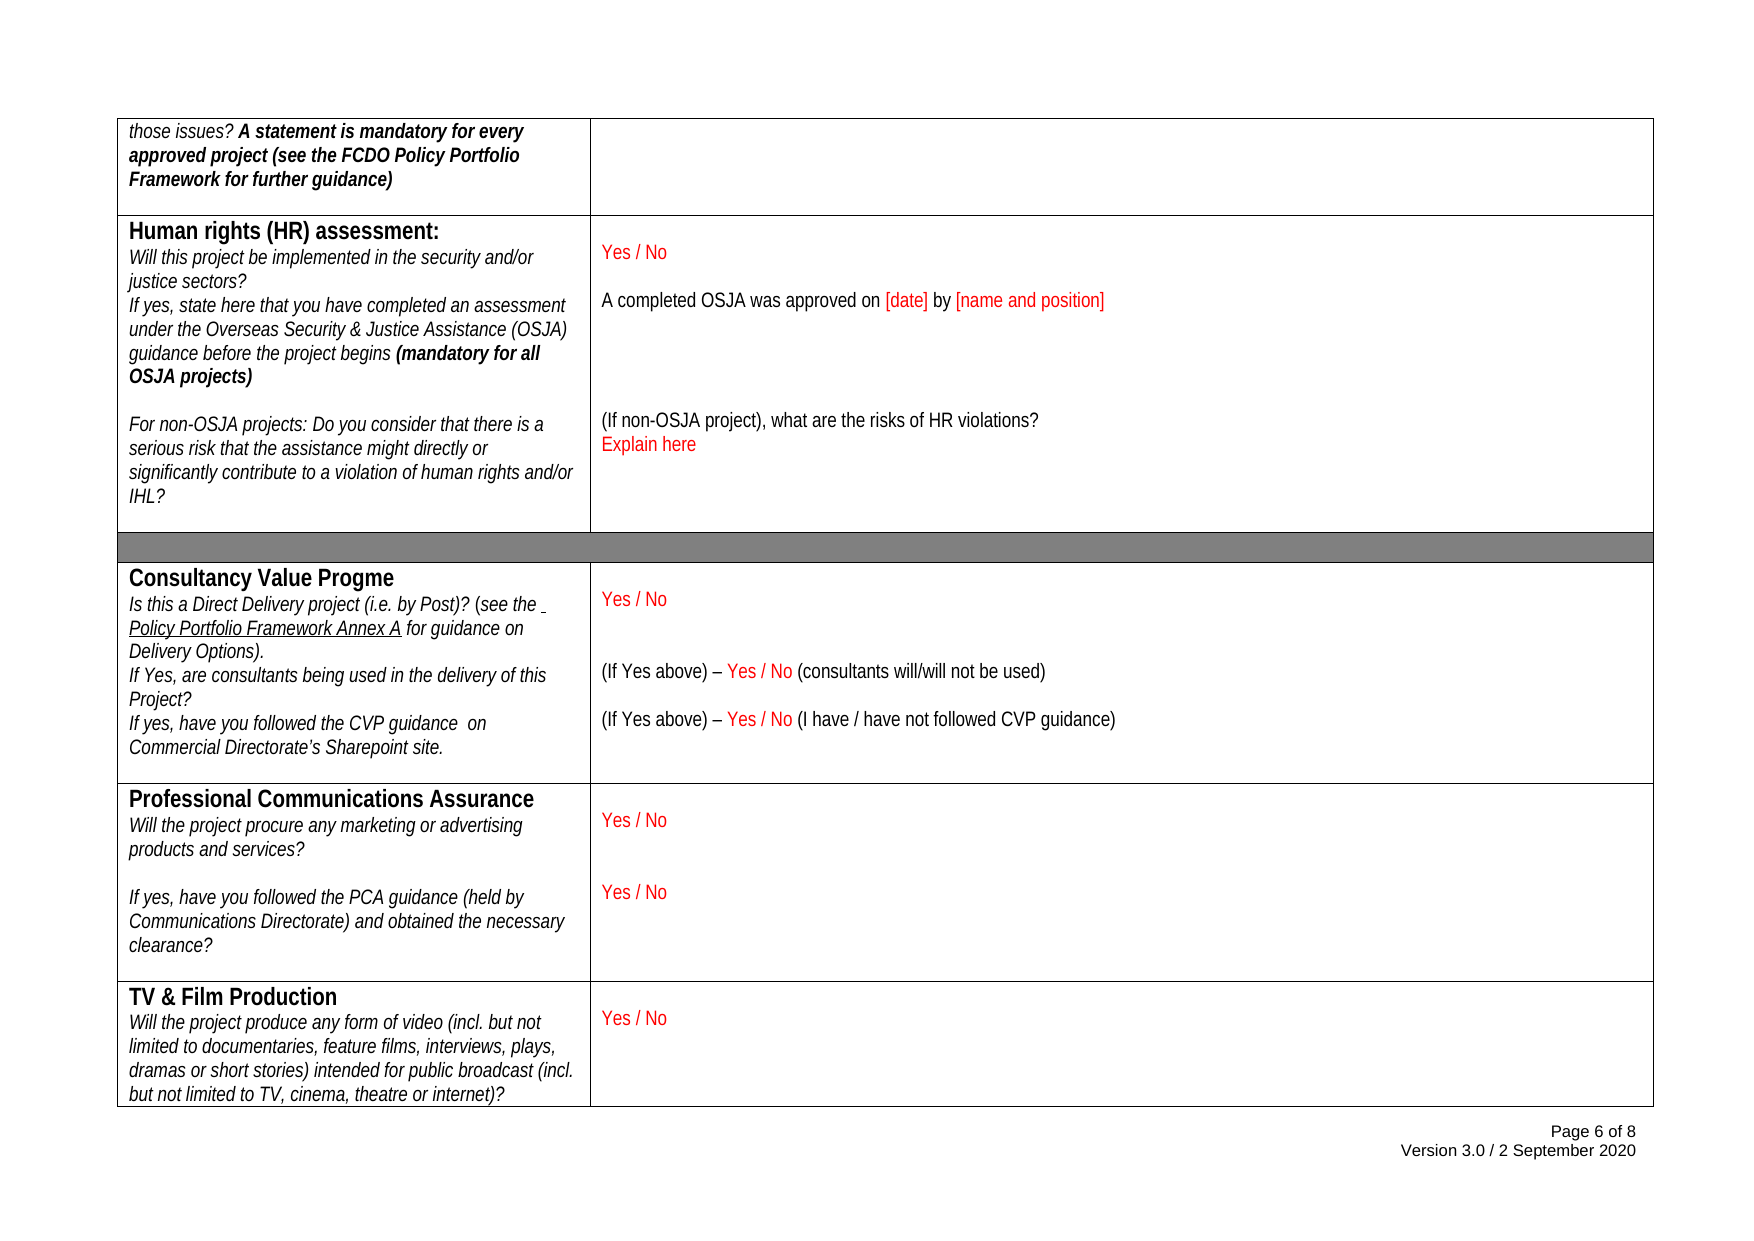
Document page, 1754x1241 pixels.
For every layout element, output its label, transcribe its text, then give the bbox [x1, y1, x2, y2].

table_cell Yes / No [591, 982, 1653, 1106]
table_cell Yes / No (If Yes above) – Yes / No (consultants will/will not be used) (If Yes above) – Yes / No (I have / have not followed CVP guidance) [591, 563, 1653, 783]
table_cell [118, 533, 1653, 562]
table_cell TV & Film Production Will the project produce any form of video (incl. but not limited to documentaries, feature films, interviews, plays, dramas or short stories) intended for public broadcast (incl. but not limited to TV, cinema, theatre or internet)? [118, 982, 590, 1106]
table_cell Consultancy Value Progme Is this a Direct Delivery project (i.e. by Post)? (see the Policy Portfolio Framework Annex A for guidance on Delivery Options). If Yes, are consultants being used in the delivery of this Project? If yes, have you followed the CVP guidance on Commercial Directorate’s Sharepoint site. [118, 563, 590, 783]
table_cell Yes / No A completed OSJA was approved on [date] by [name and position] (If non-OSJA project), what are the risks of HR violations? Explain here [591, 216, 1653, 532]
table_cell Professional Communications Assurance Will the project procure any marketing or advertising products and services? If yes, have you followed the PCA guidance (held by Communications Directorate) and obtained the necessary clearance? [118, 784, 590, 981]
table_cell [591, 119, 1653, 215]
table_cell Yes / No Yes / No [591, 784, 1653, 981]
table_cell those issues? A statement is mandatory for every approved project (see the FCDO Policy Portfolio Framework for further guidance) [118, 119, 590, 215]
table_cell Human rights (HR) assessment: Will this project be implemented in the security and/or justice sectors? If yes, state here that you have completed an assessment under the Overseas Security & Justice Assistance (OSJA) guidance before the project begins (mandatory for all OSJA projects) For non-OSJA projects: Do you consider that there is a serious risk that the assistance might directly or significantly contribute to a violation of human rights and/or IHL? [118, 216, 590, 532]
